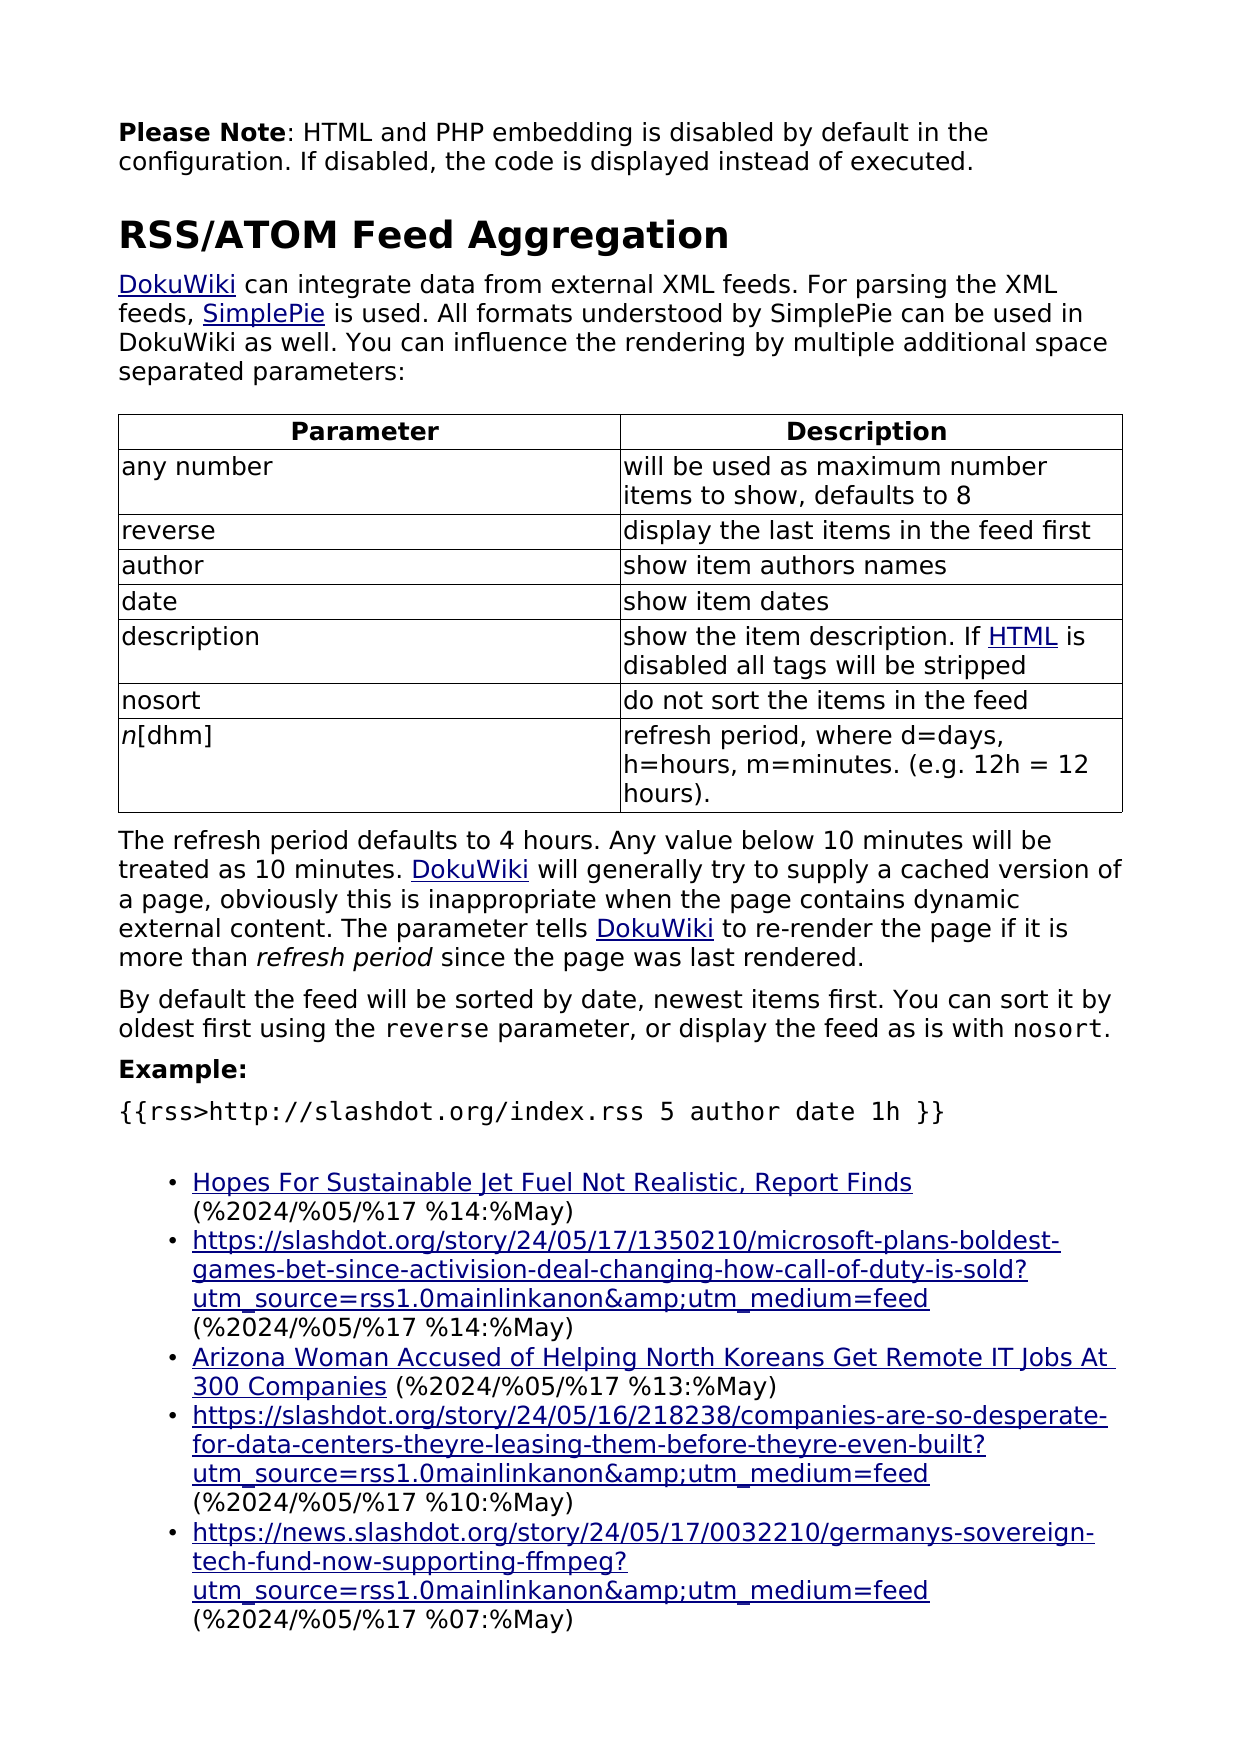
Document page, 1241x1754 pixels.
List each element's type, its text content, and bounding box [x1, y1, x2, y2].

table_cell nosort [119, 684, 620, 718]
table_cell do not sort the items in the feed [621, 684, 1122, 718]
text {{rss>http://slashdot.org/index.rss 5 author date 1h }} [118, 1097, 1122, 1126]
table_cell show item dates [621, 585, 1122, 619]
list Arizona Woman Accused of Helping North Koreans Get Remote IT Jobs At 300 Companies (%2024/%05/%17 %13:%May) [177, 1343, 1122, 1401]
table_cell any number [119, 450, 620, 513]
list Hopes For Sustainable Jet Fuel Not Realistic, Report Finds (%2024/%05/%17 %14:%May) [177, 1168, 1122, 1226]
text Example: [118, 1056, 1122, 1085]
table_cell author [119, 550, 620, 584]
list https://slashdot.org/story/24/05/16/218238/companies-are-so-desperate-for-data-centers-theyre-leasing-them-before-theyre-even-built?utm_source=rss1.0mainlinkanon&amp;utm_medium=feed (%2024/%05/%17 %10:%May) [177, 1401, 1122, 1518]
table_cell display the last items in the feed first [621, 515, 1122, 548]
table_header Parameter [119, 415, 620, 449]
list https://news.slashdot.org/story/24/05/17/0032210/germanys-sovereign-tech-fund-now-supporting-ffmpeg?utm_source=rss1.0mainlinkanon&amp;utm_medium=feed (%2024/%05/%17 %07:%May) [177, 1518, 1122, 1634]
table_cell reverse [119, 515, 620, 548]
text DokuWiki can integrate data from external XML feeds. For parsing the XML feeds, SimplePie is used. All formats understood by SimplePie can be used in DokuWiki as well. You can influence the rendering by multiple additional space separated parameters: [118, 270, 1122, 387]
table_cell show item authors names [621, 550, 1122, 584]
subtitle RSS/ATOM Feed Aggregation [118, 214, 1122, 258]
table_cell show the item description. If HTML is disabled all tags will be stripped [621, 620, 1122, 683]
table_cell date [119, 585, 620, 619]
table_cell will be used as maximum number items to show, defaults to 8 [621, 450, 1122, 513]
table_header Description [621, 415, 1122, 449]
table_cell description [119, 620, 620, 683]
table_cell n[dhm] [119, 719, 620, 812]
list https://slashdot.org/story/24/05/17/1350210/microsoft-plans-boldest-games-bet-since-activision-deal-changing-how-call-of-duty-is-sold?utm_source=rss1.0mainlinkanon&amp;utm_medium=feed (%2024/%05/%17 %14:%May) [177, 1226, 1122, 1343]
text Please Note: HTML and PHP embedding is disabled by default in the configuration. If disabled, the code is displayed instead of executed. [118, 118, 1122, 176]
text By default the feed will be sorted by date, newest items first. You can sort it by oldest first using the reverse parameter, or display the feed as is with nosort. [118, 985, 1122, 1043]
text The refresh period defaults to 4 hours. Any value below 10 minutes will be treated as 10 minutes. DokuWiki will generally try to supply a cached version of a page, obviously this is inappropriate when the page contains dynamic external content. The parameter tells DokuWiki to re-render the page if it is more than refresh period since the page was last rendered. [118, 826, 1122, 972]
table_cell refresh period, where d=days, h=hours, m=minutes. (e.g. 12h = 12 hours). [621, 719, 1122, 812]
